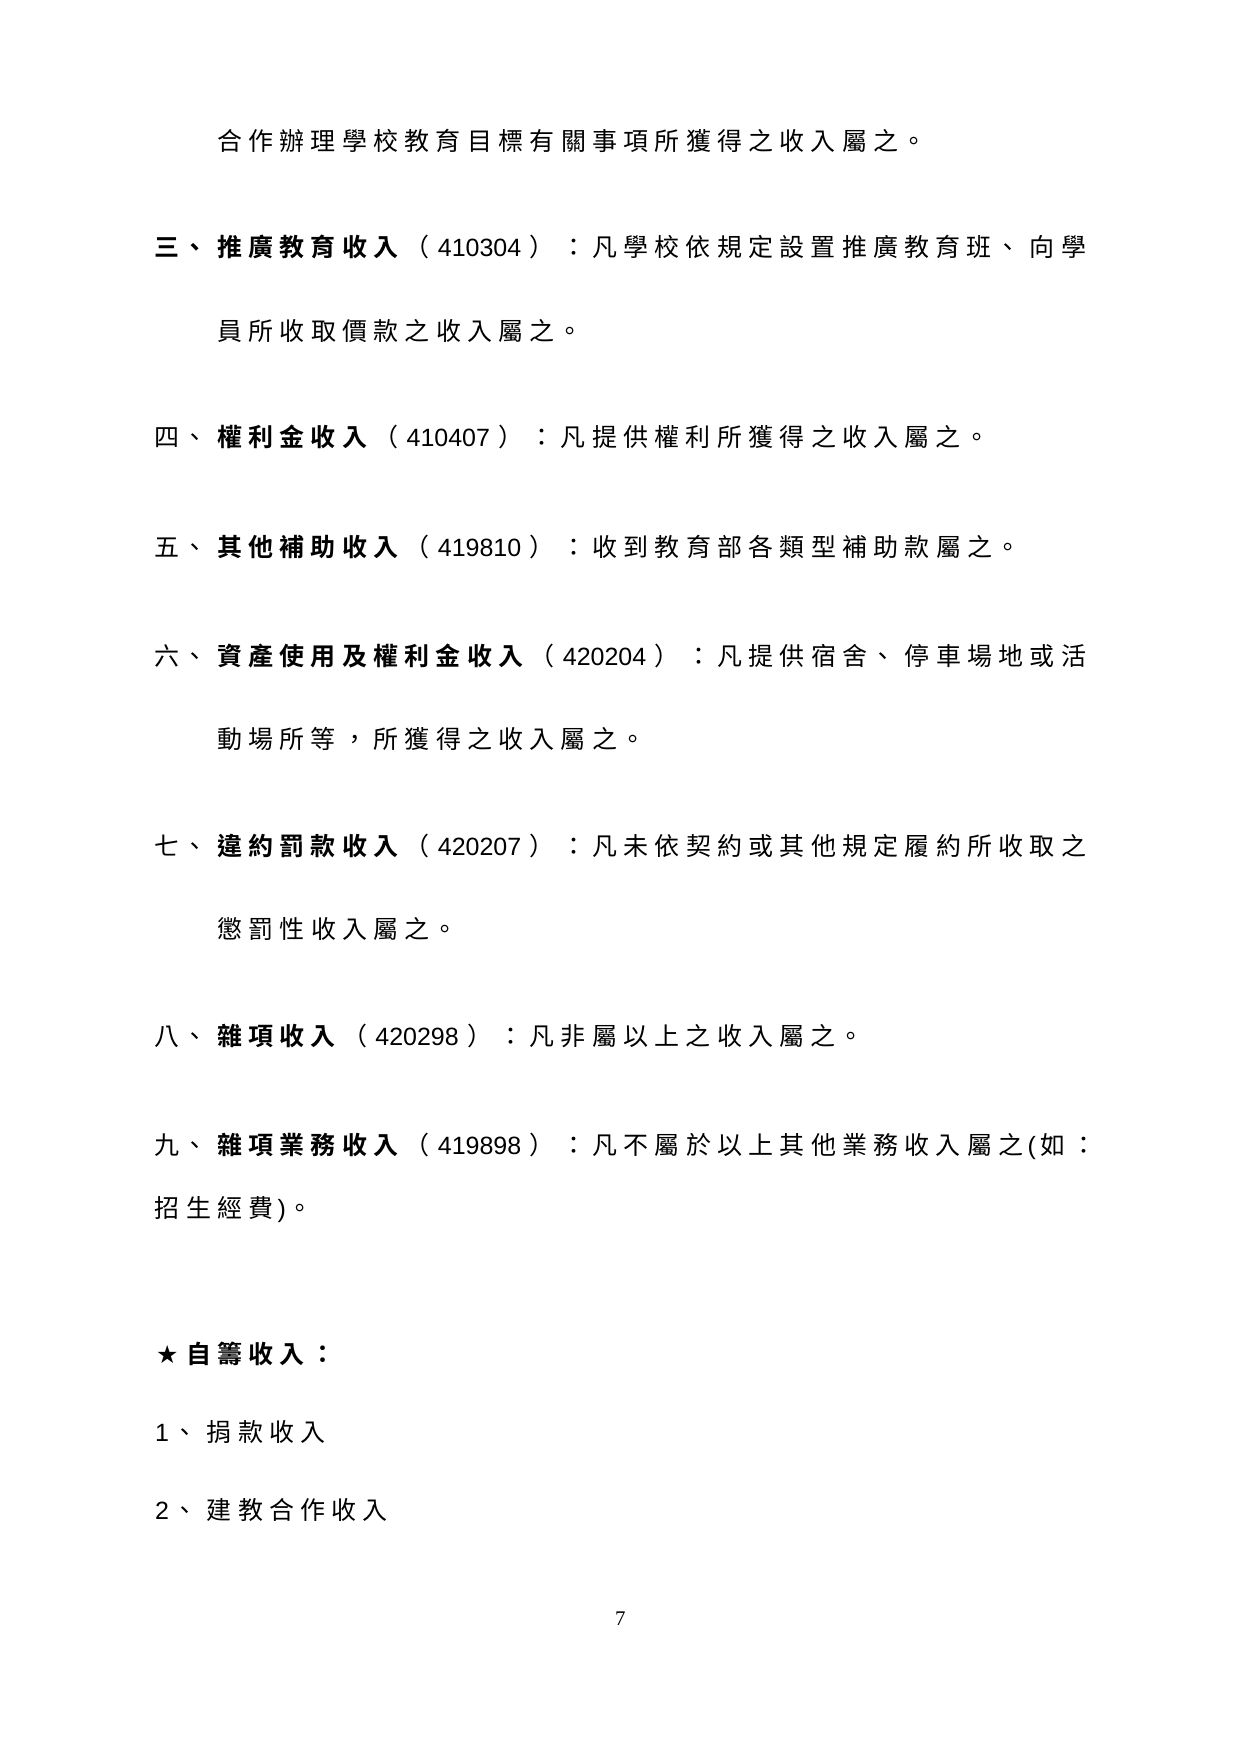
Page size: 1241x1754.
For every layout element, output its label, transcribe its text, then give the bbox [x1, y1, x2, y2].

text 六、資產使用及權利金收入（420204）：凡提供宿舍、停車場地或活動場所等，所獲得之收入屬之。 [151, 602, 1089, 759]
text 合作辦理學校教育目標有關事項所獲得之收入屬之。 [151, 97, 1089, 160]
text ★自籌收入： [151, 1311, 1089, 1373]
text 2、建教合作收入 [151, 1467, 1089, 1529]
text 五、其他補助收入（419810）：收到教育部各類型補助款屬之。 [151, 493, 1089, 556]
text 八、雜項收入（420298）：凡非屬以上之收入屬之。 [151, 982, 1089, 1045]
text 四、權利金收入（410407）：凡提供權利所獲得之收入屬之。 [151, 384, 1089, 446]
text 三、推廣教育收入（410304）：凡學校依規定設置推廣教育班、向學員所收取價款之收入屬之。 [151, 194, 1089, 350]
text 七、違約罰款收入（420207）：凡未依契約或其他規定履約所收取之懲罰性收入屬之。 [151, 792, 1089, 949]
text 九、雜項業務收入（419898）：凡不屬於以上其他業務收入屬之(如：招生經費)。 [151, 1092, 1089, 1217]
text 1、捐款收入 [151, 1389, 1089, 1451]
